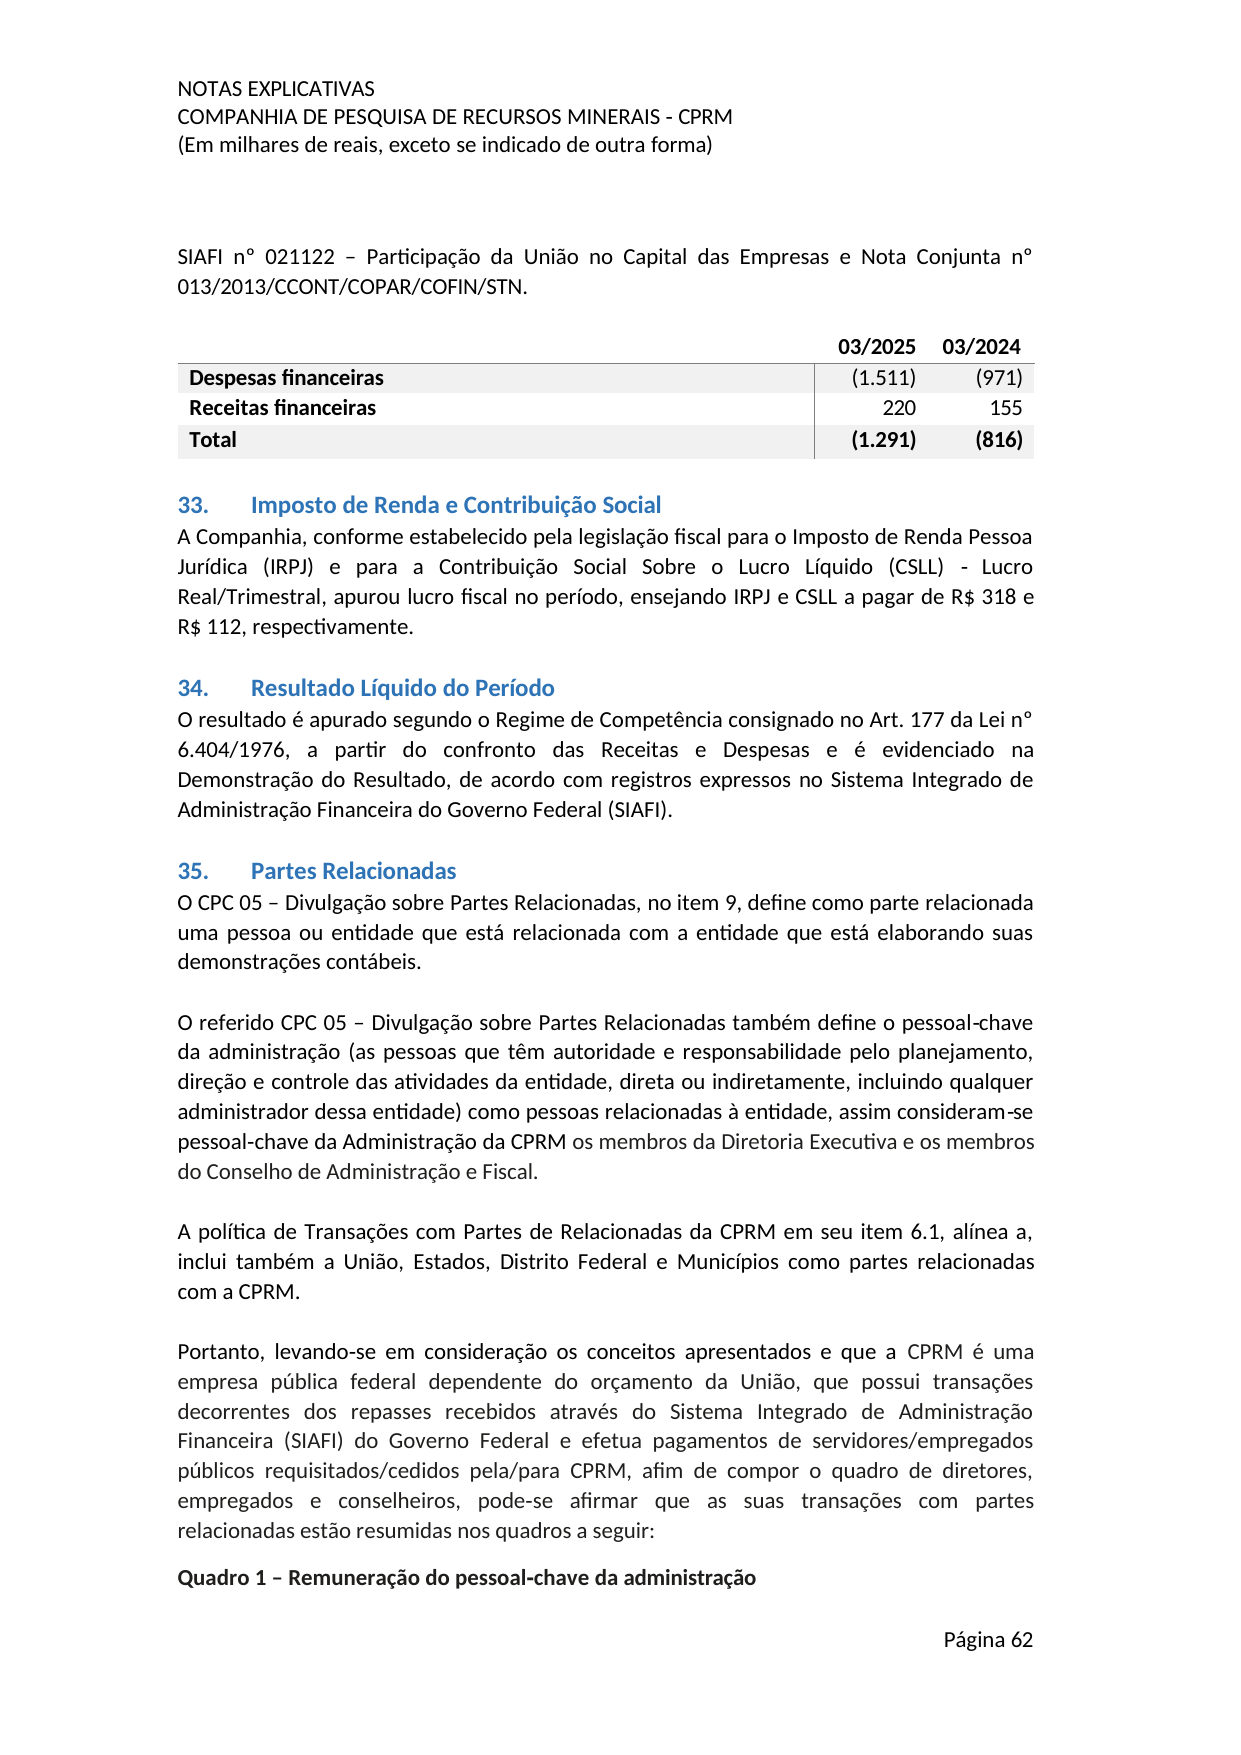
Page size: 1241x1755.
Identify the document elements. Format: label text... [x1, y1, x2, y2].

table_header Despesas financeiras [178, 364, 814, 393]
list Resultado Líquido do Período [177, 672, 1241, 703]
table_cell (1.291) [815, 425, 945, 459]
text SIAFI nº 021122 – Participação da União no Capital das Empresas e Nota Conjunta nº 013/2013/CCONT/COPAR/COFIN/STN. [177, 242, 1034, 300]
table_header (971) [945, 364, 1034, 393]
text A Companhia, conforme estabelecido pela legislação fiscal para o Imposto de Renda Pessoa Jurídica (IRPJ) e para a Contribuição Social Sobre o Lucro Líquido (CSLL) ‐ Lucro Real/Trimestral, apurou lucro fiscal no período, ensejando IRPJ e CSLL a pagar de R$ 318 e R$ 112, respectivamente. [177, 522, 1034, 640]
table_cell 155 [945, 394, 1034, 425]
text O referido CPC 05 – Divulgação sobre Partes Relacionadas também define o pessoal‐chave da administração (as pessoas que têm autoridade e responsabilidade pelo planejamento, direção e controle das atividades da entidade, direta ou indiretamente, incluindo qualquer administrador dessa entidade) como pessoas relacionadas à entidade, assim consideram‐se pessoal‐chave da Administração da CPRM os membros da Diretoria Executiva e os membros do Conselho de Administração e Fiscal. [177, 1008, 1035, 1185]
table_cell Receitas financeiras [178, 394, 814, 425]
text A política de Transações com Partes de Relacionadas da CPRM em seu item 6.1, alínea a, inclui também a União, Estados, Distrito Federal e Municípios como partes relacionadas com a CPRM. [177, 1217, 1034, 1305]
table_cell Total [178, 425, 814, 459]
text 03/2025 03/2024 [0, 332, 1021, 360]
text Portanto, levando‐se em consideração os conceitos apresentados e que a CPRM é uma empresa pública federal dependente do orçamento da União, que possui transações decorrentes dos repasses recebidos através do Sistema Integrado de Administração Financeira (SIAFI) do Governo Federal e efetua pagamentos de servidores/empregados públicos requisitados/cedidos pela/para CPRM, afim de compor o quadro de diretores, empregados e conselheiros, pode‐se afirmar que as suas transações com partes relacionadas estão resumidas nos quadros a seguir: [177, 1337, 1034, 1544]
text O CPC 05 – Divulgação sobre Partes Relacionadas, no item 9, define como parte relacionada uma pessoa ou entidade que está relacionada com a entidade que está elaborando suas demonstrações contábeis. [177, 888, 1034, 976]
table_cell (816) [945, 425, 1034, 459]
list Partes Relacionadas [177, 855, 1241, 885]
text Quadro 1 – Remuneração do pessoal‐chave da administração [177, 1563, 1241, 1591]
list Imposto de Renda e Contribuição Social [177, 489, 1241, 520]
text O resultado é apurado segundo o Regime de Competência consignado no Art. 177 da Lei nº 6.404/1976, a partir do confronto das Receitas e Despesas e é evidenciado na Demonstração do Resultado, de acordo com registros expressos no Sistema Integrado de Administração Financeira do Governo Federal (SIAFI). [177, 705, 1035, 823]
table_header (1.511) [815, 364, 945, 393]
table_cell 220 [815, 394, 945, 425]
